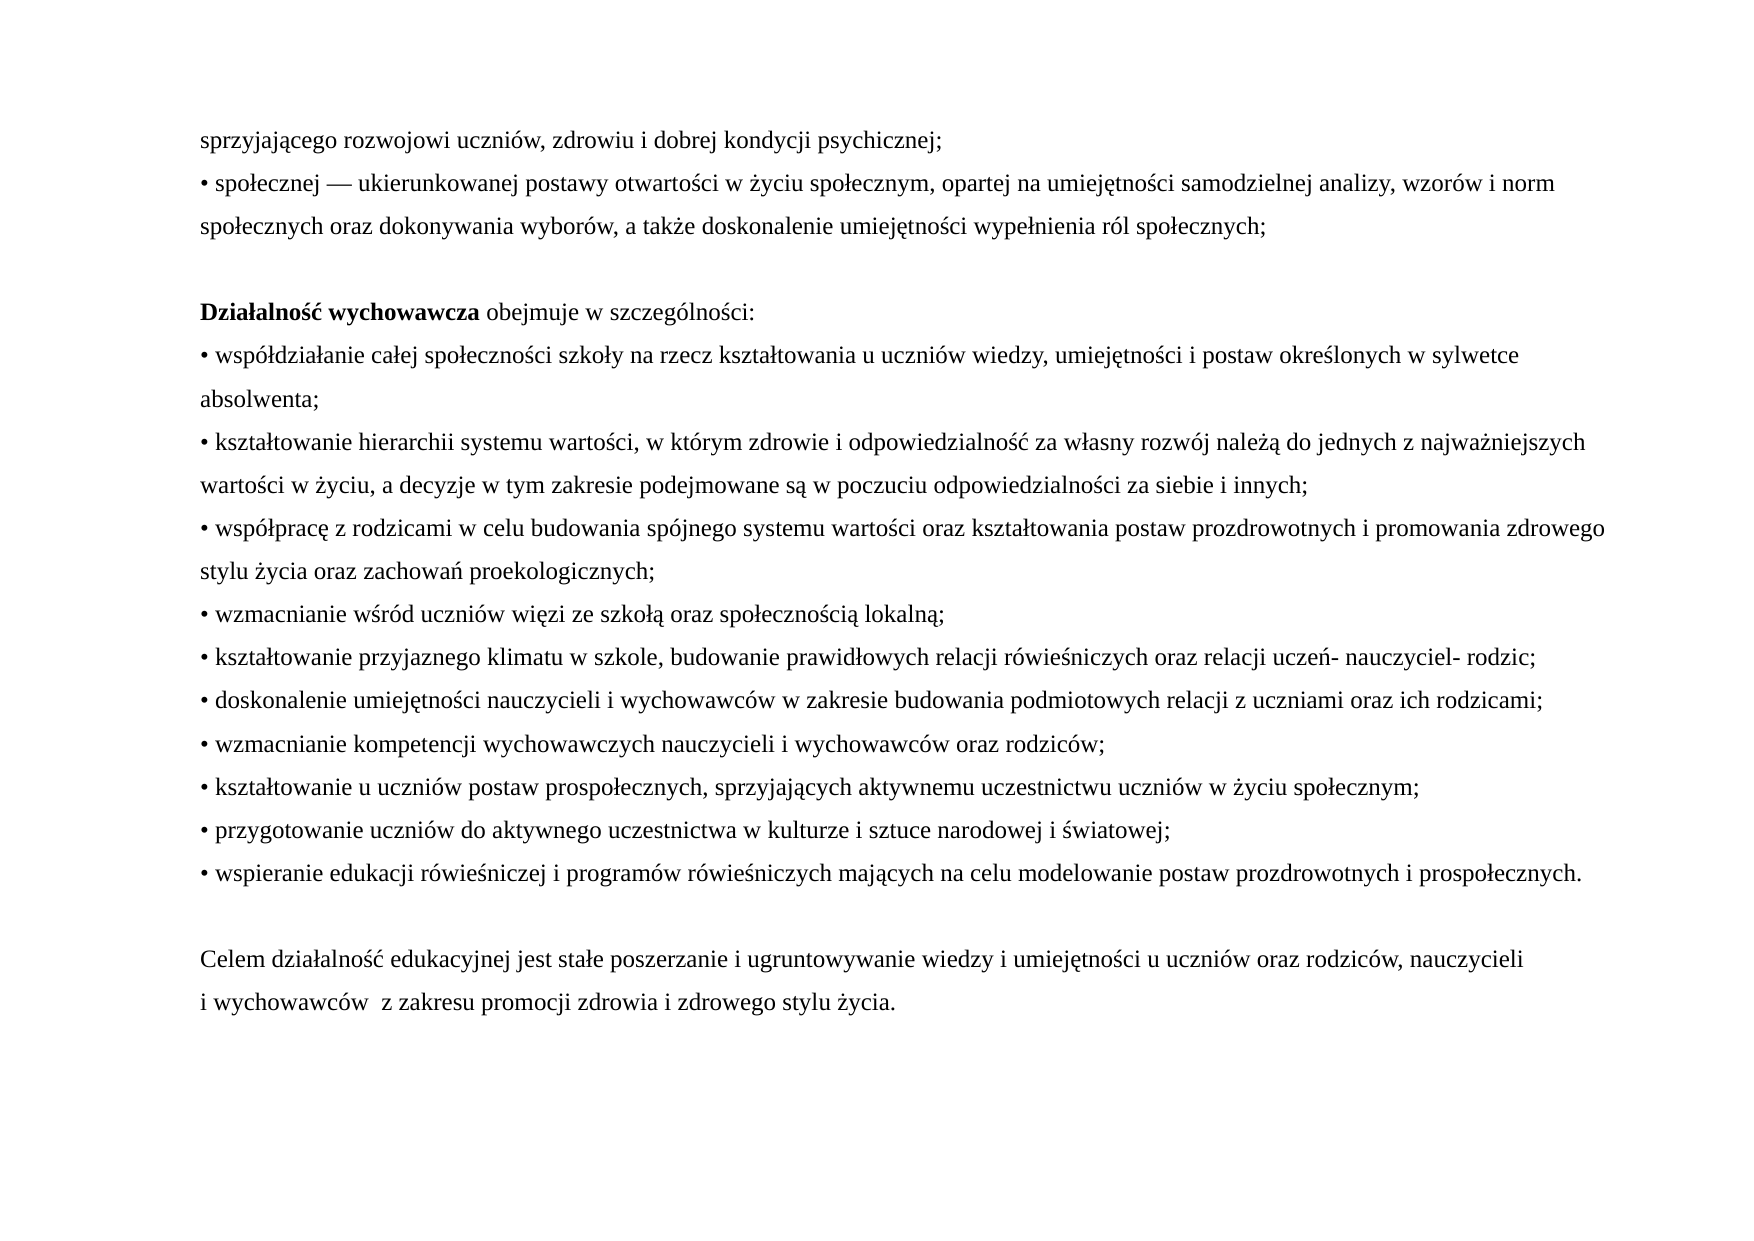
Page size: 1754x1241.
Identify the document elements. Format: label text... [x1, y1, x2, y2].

list • współdziałanie całej społeczności szkoły na rzecz kształtowania u uczniów wiedzy, umiejętności i postaw określonych w sylwetce absolwenta; [200, 341, 1618, 412]
list • przygotowanie uczniów do aktywnego uczestnictwa w kulturze i sztuce narodowej i światowej; [200, 815, 1618, 844]
list sprzyjającego rozwojowi uczniów, zdrowiu i dobrej kondycji psychicznej; [200, 125, 1618, 154]
list Celem działalność edukacyjnej jest stałe poszerzanie i ugruntowywanie wiedzy i umiejętności u uczniów oraz rodziców, nauczycieli i wychowawców z zakresu promocji zdrowia i zdrowego stylu życia. [200, 901, 1618, 1016]
list • społecznej — ukierunkowanej postawy otwartości w życiu społecznym, opartej na umiejętności samodzielnej analizy, wzorów i norm społecznych oraz dokonywania wyborów, a także doskonalenie umiejętności wypełnienia ról społecznych; [200, 168, 1618, 283]
list [200, 1031, 1618, 1102]
list Działalność wychowawcza obejmuje w szczególności: [200, 297, 1618, 326]
list • wspieranie edukacji rówieśniczej i programów rówieśniczych mających na celu modelowanie postaw prozdrowotnych i prospołecznych. [200, 858, 1618, 887]
list • współpracę z rodzicami w celu budowania spójnego systemu wartości oraz kształtowania postaw prozdrowotnych i promowania zdrowego stylu życia oraz zachowań proekologicznych; [200, 513, 1618, 585]
list • kształtowanie przyjaznego klimatu w szkole, budowanie prawidłowych relacji rówieśniczych oraz relacji uczeń- nauczyciel- rodzic; • doskonalenie umiejętności nauczycieli i wychowawców w zakresie budowania podmiotowych relacji z uczniami oraz ich rodzicami; • wzmacnianie kompetencji wychowawczych nauczycieli i wychowawców oraz rodziców; • kształtowanie u uczniów postaw prospołecznych, sprzyjających aktywnemu uczestnictwu uczniów w życiu społecznym; [200, 642, 1618, 801]
list • wzmacnianie wśród uczniów więzi ze szkołą oraz społecznością lokalną; [200, 599, 1618, 628]
list • kształtowanie hierarchii systemu wartości, w którym zdrowie i odpowiedzialność za własny rozwój należą do jednych z najważniejszych wartości w życiu, a decyzje w tym zakresie podejmowane są w poczuciu odpowiedzialności za siebie i innych; [200, 427, 1618, 499]
